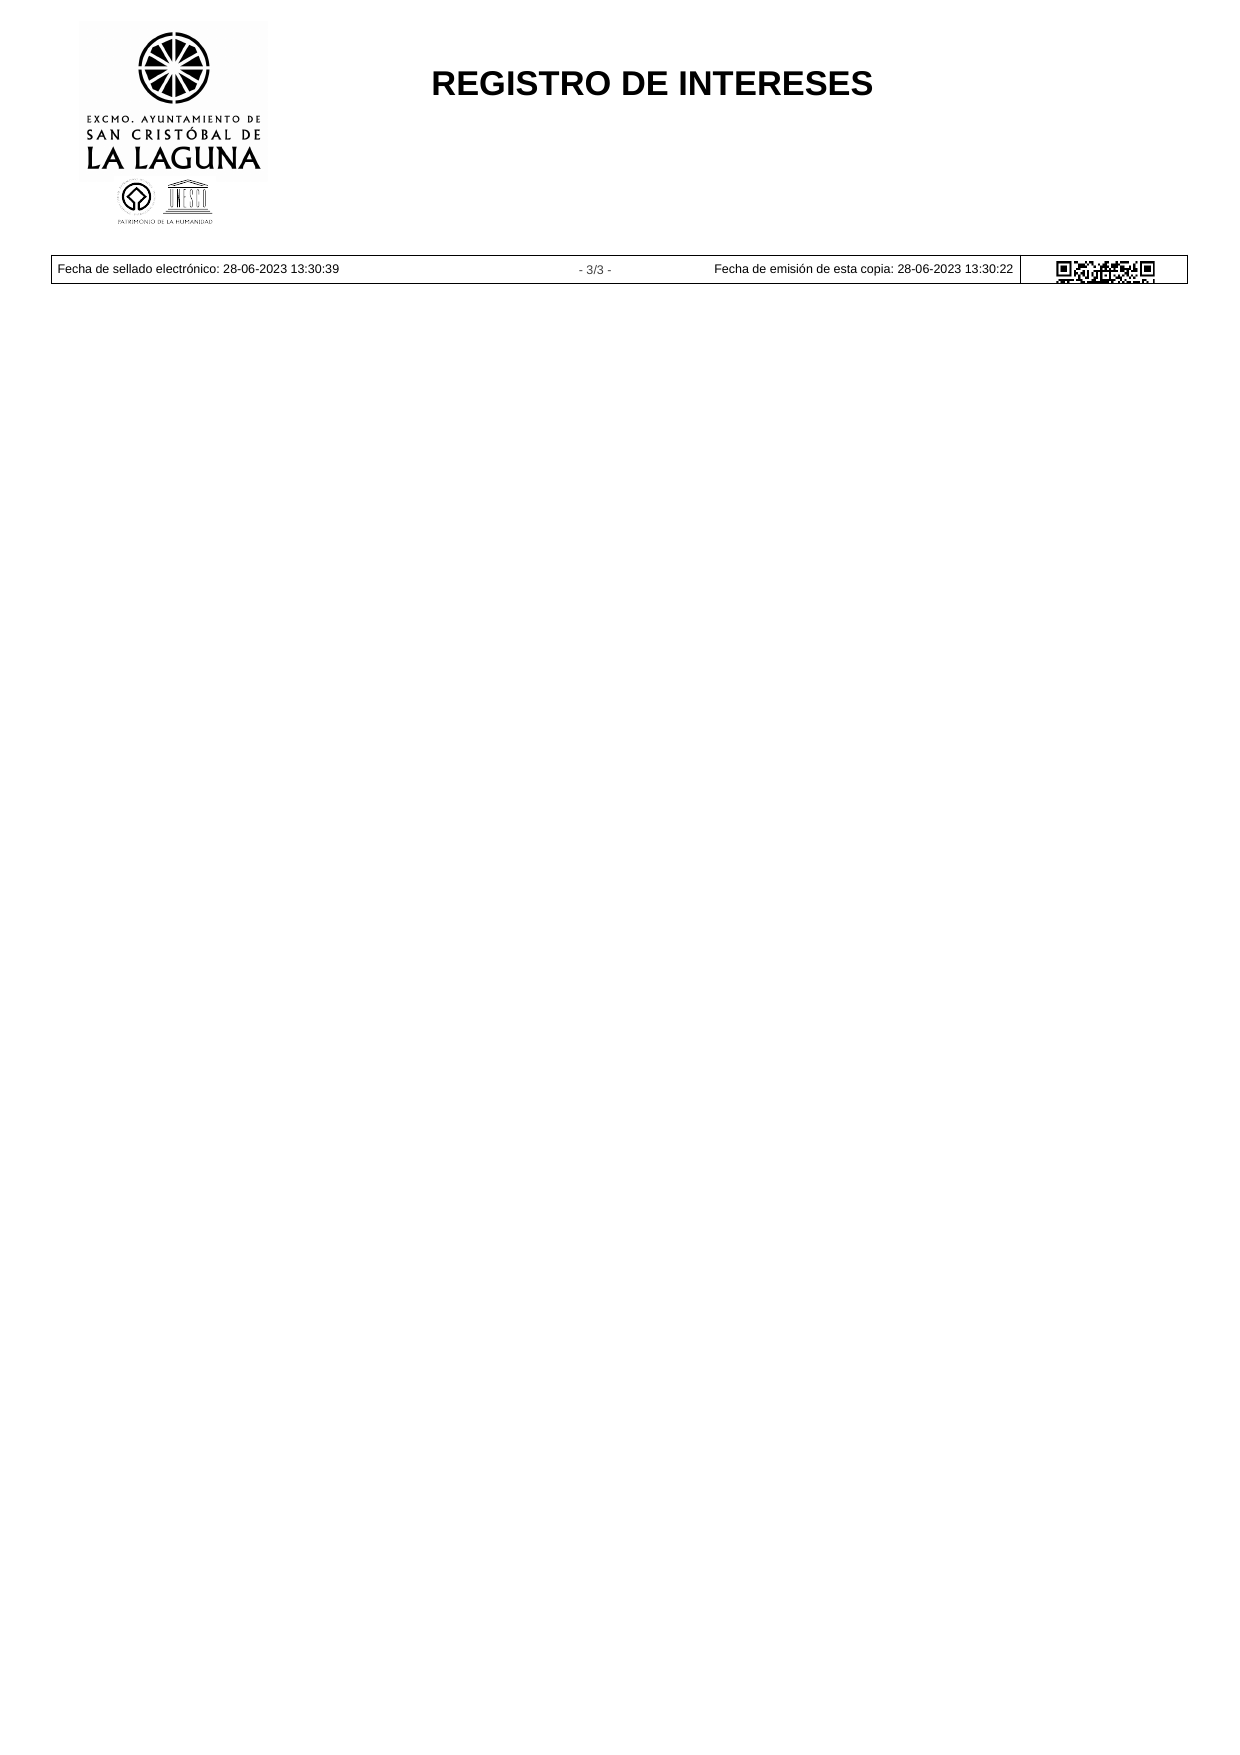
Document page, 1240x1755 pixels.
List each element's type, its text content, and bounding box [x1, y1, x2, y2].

table_header [1021, 256, 1187, 282]
table_cell Fecha de sellado electrónico: 28-06-2023 13:30:39 - 3/3 - Fecha de emisión de esta copia: 28-06-2023 13:30:22 [52, 256, 1020, 282]
